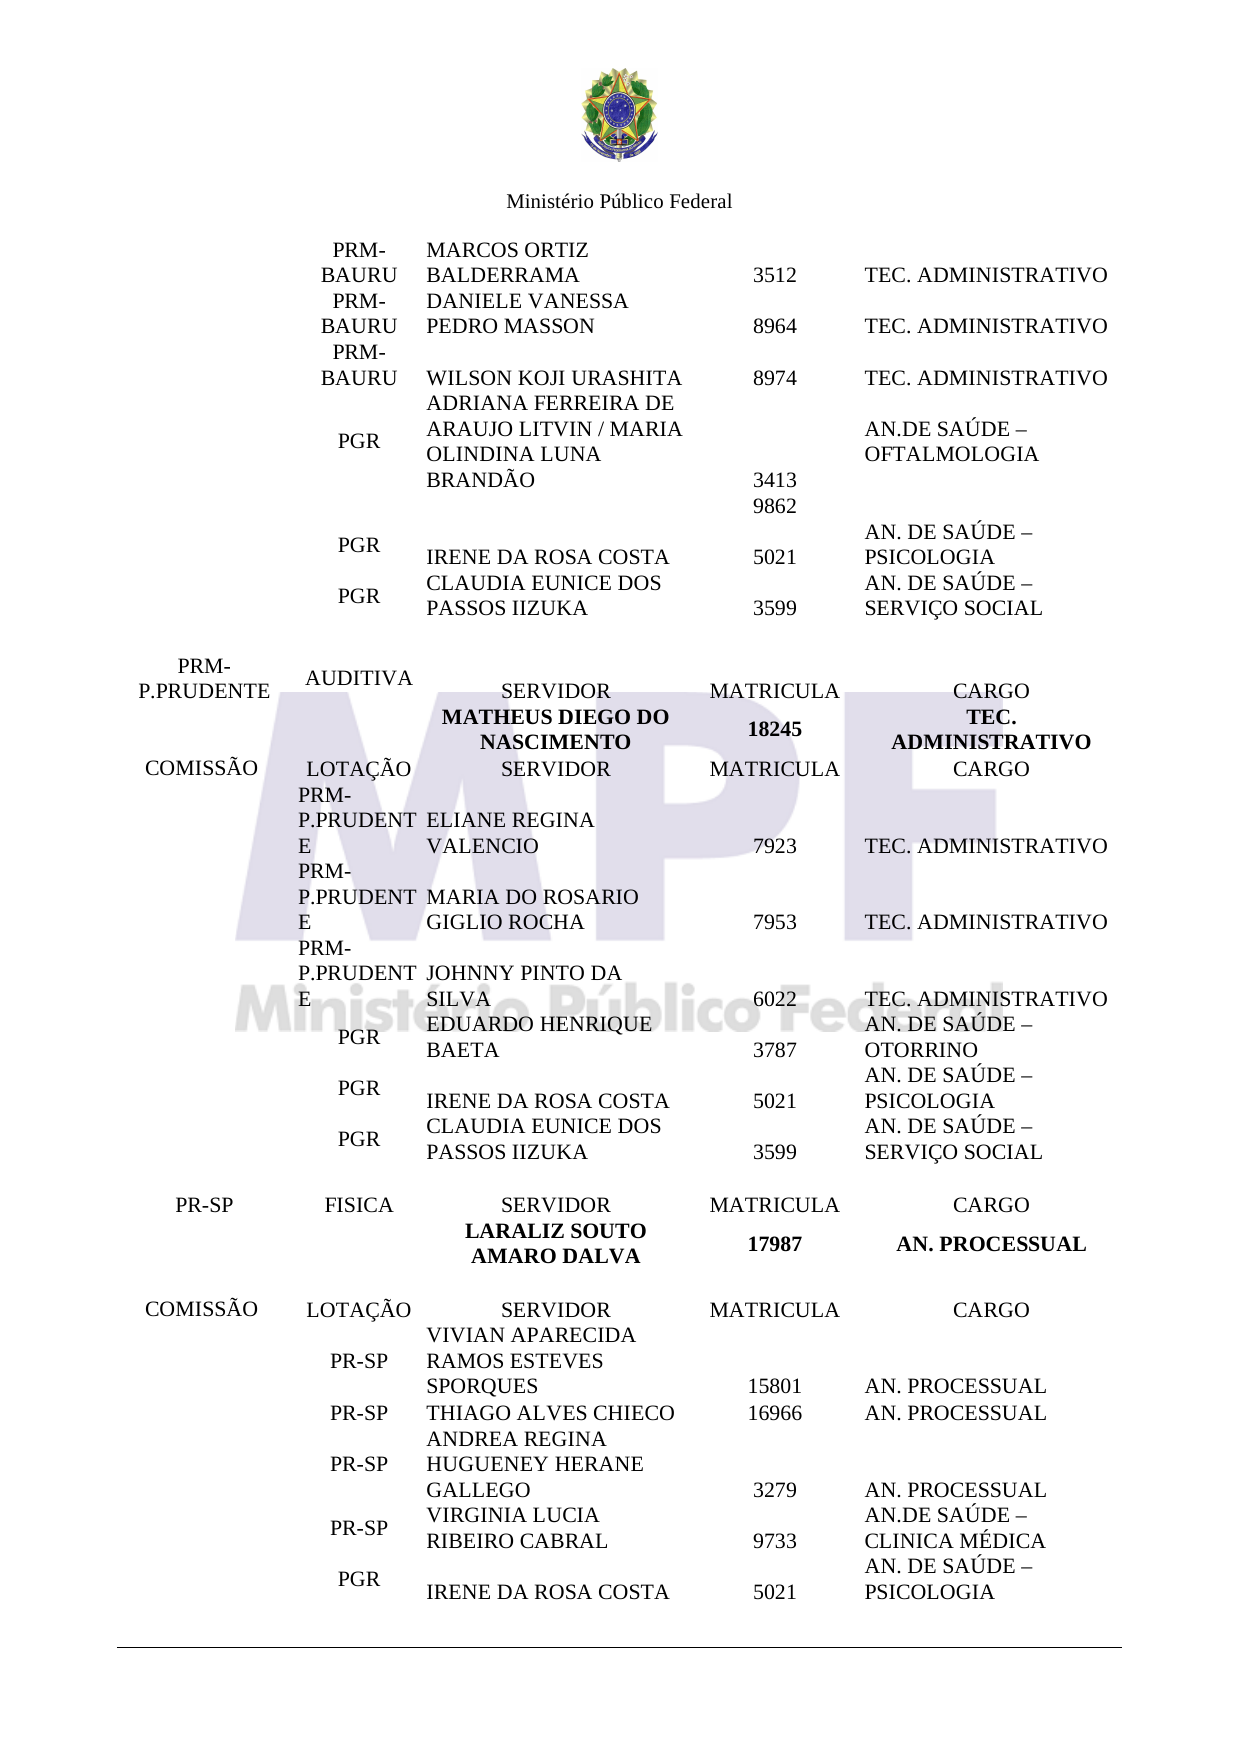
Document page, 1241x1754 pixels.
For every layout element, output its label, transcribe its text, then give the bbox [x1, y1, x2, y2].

table_cell EDUARDO HENRIQUE BAETA [423, 1011, 688, 1062]
table_cell [114, 1269, 295, 1296]
table_cell CARGO [861, 755, 1122, 781]
table_cell ANDREA REGINA HUGUENEY HERANE GALLEGO [423, 1426, 688, 1502]
table_cell TEC. ADMINISTRATIVO [861, 339, 1122, 390]
table_cell 5021 [688, 519, 861, 570]
table_cell [423, 621, 688, 653]
table_cell PGR [295, 1553, 423, 1604]
table_cell IRENE DA ROSA COSTA [423, 1062, 688, 1113]
table_cell [861, 1269, 1122, 1296]
table_cell IRENE DA ROSA COSTA [423, 1553, 688, 1604]
table_cell [114, 1011, 295, 1062]
table_cell [295, 1164, 423, 1191]
table_cell COMISSÃO [114, 1296, 295, 1322]
table_cell COMISSÃO [114, 755, 295, 781]
table_cell AN. DE SAÚDE – OTORRINO [861, 1011, 1122, 1062]
table_cell AN. PROCESSUAL [861, 1218, 1122, 1269]
table_cell DANIELE VANESSA PEDRO MASSON [423, 288, 688, 339]
table_cell TEC. ADMINISTRATIVO [861, 781, 1122, 858]
table_cell AN.DE SAÚDE – CLINICA MÉDICA [861, 1502, 1122, 1553]
table_cell MATRICULA [688, 1191, 861, 1218]
table_cell [114, 1399, 295, 1426]
table_cell [295, 704, 423, 755]
table_cell 8974 [688, 339, 861, 390]
table_cell PR-SP [295, 1399, 423, 1426]
table_cell SERVIDOR [423, 1296, 688, 1322]
table_cell [114, 237, 295, 288]
table_cell 16966 [688, 1399, 861, 1426]
table_cell TEC. ADMINISTRATIVO [861, 237, 1122, 288]
table_cell 3279 [688, 1426, 861, 1502]
table_cell CARGO [861, 1296, 1122, 1322]
table_cell IRENE DA ROSA COSTA [423, 519, 688, 570]
table_cell LARALIZ SOUTO AMARO DALVA [423, 1218, 688, 1269]
table_cell PR-SP [295, 1426, 423, 1502]
table_cell 3599 [688, 1113, 861, 1164]
table_cell CLAUDIA EUNICE DOS PASSOS IIZUKA [423, 570, 688, 621]
table_cell 5021 [688, 1553, 861, 1604]
table_cell [114, 621, 295, 653]
table_cell AN. DE SAÚDE – SERVIÇO SOCIAL [861, 570, 1122, 621]
table_cell JOHNNY PINTO DA SILVA [423, 935, 688, 1011]
table_cell 3413 [688, 390, 861, 492]
table_cell [114, 781, 295, 858]
table_cell 7923 [688, 781, 861, 858]
table_cell [114, 570, 295, 621]
table_cell [114, 1502, 295, 1553]
table_cell 3599 [688, 570, 861, 621]
table_cell [114, 1062, 295, 1113]
table_cell [295, 621, 423, 653]
table_cell WILSON KOJI URASHITA [423, 339, 688, 390]
table_cell PR-SP [114, 1191, 295, 1218]
table_cell MARIA DO ROSARIO GIGLIO ROCHA [423, 858, 688, 934]
table_cell SERVIDOR [423, 653, 688, 704]
table_cell MATRICULA [688, 755, 861, 781]
table_cell PGR [295, 390, 423, 492]
table_cell AN. DE SAÚDE – PSICOLOGIA [861, 1062, 1122, 1113]
table_cell [861, 621, 1122, 653]
table_cell 9733 [688, 1502, 861, 1553]
table_cell THIAGO ALVES CHIECO [423, 1399, 688, 1426]
table_cell 6022 [688, 935, 861, 1011]
table_cell 17987 [688, 1218, 861, 1269]
table_cell VIVIAN APARECIDA RAMOS ESTEVES SPORQUES [423, 1323, 688, 1399]
table_cell AN. PROCESSUAL [861, 1323, 1122, 1399]
table_cell PRM-BAURU [295, 288, 423, 339]
table_cell MATRICULA [688, 653, 861, 704]
table_cell TEC. ADMINISTRATIVO [861, 704, 1122, 755]
table_cell AN. DE SAÚDE – PSICOLOGIA [861, 1553, 1122, 1604]
table_cell MARCOS ORTIZ BALDERRAMA [423, 237, 688, 288]
table_cell [114, 1553, 295, 1604]
table_cell [423, 492, 688, 519]
table_cell PRM-P.PRUDENTE [295, 935, 423, 1011]
table_cell 9862 [688, 492, 861, 519]
table_cell LOTAÇÃO [295, 755, 423, 781]
table_cell [114, 704, 295, 755]
table_cell AUDITIVA [295, 653, 423, 704]
table_cell ADRIANA FERREIRA DE ARAUJO LITVIN / MARIA OLINDINA LUNA BRANDÃO [423, 390, 688, 492]
table_cell PGR [295, 1113, 423, 1164]
table_cell [114, 1218, 295, 1269]
table_cell [114, 288, 295, 339]
table_cell [114, 1426, 295, 1502]
table_cell [114, 1113, 295, 1164]
table_cell 15801 [688, 1323, 861, 1399]
table_cell PR-SP [295, 1323, 423, 1399]
table_cell PRM-BAURU [295, 237, 423, 288]
table_cell 3512 [688, 237, 861, 288]
table_cell [688, 1269, 861, 1296]
table_cell [114, 339, 295, 390]
table_cell [688, 1164, 861, 1191]
table_cell PRM-P.PRUDENTE [295, 781, 423, 858]
table_cell AN. DE SAÚDE – PSICOLOGIA [861, 519, 1122, 570]
table_cell AN. PROCESSUAL [861, 1426, 1122, 1502]
table_cell LOTAÇÃO [295, 1296, 423, 1322]
table_cell MATRICULA [688, 1296, 861, 1322]
table_cell [295, 492, 423, 519]
table_cell PRM-P.PRUDENTE [114, 653, 295, 704]
table_cell TEC. ADMINISTRATIVO [861, 288, 1122, 339]
table_cell AN. DE SAÚDE – SERVIÇO SOCIAL [861, 1113, 1122, 1164]
table_cell [423, 1164, 688, 1191]
table_cell MATHEUS DIEGO DO NASCIMENTO [423, 704, 688, 755]
table_cell CARGO [861, 1191, 1122, 1218]
table_cell 8964 [688, 288, 861, 339]
table_cell [861, 1164, 1122, 1191]
table_cell VIRGINIA LUCIA RIBEIRO CABRAL [423, 1502, 688, 1553]
table_cell [114, 1323, 295, 1399]
table_cell PGR [295, 570, 423, 621]
table_cell [688, 621, 861, 653]
table_cell [114, 492, 295, 519]
table_cell 5021 [688, 1062, 861, 1113]
table_cell TEC. ADMINISTRATIVO [861, 935, 1122, 1011]
table_cell [295, 1218, 423, 1269]
table_cell [114, 390, 295, 492]
table_cell [114, 935, 295, 1011]
table_cell PGR [295, 1011, 423, 1062]
table_cell TEC. ADMINISTRATIVO [861, 858, 1122, 934]
table_cell SERVIDOR [423, 1191, 688, 1218]
table_cell 3787 [688, 1011, 861, 1062]
table_cell PRM-P.PRUDENTE [295, 858, 423, 934]
table_cell [114, 1164, 295, 1191]
table_cell ELIANE REGINA VALENCIO [423, 781, 688, 858]
table_cell AN. PROCESSUAL [861, 1399, 1122, 1426]
table_cell 18245 [688, 704, 861, 755]
table_cell PGR [295, 519, 423, 570]
table_cell SERVIDOR [423, 755, 688, 781]
table_cell PRM-BAURU [295, 339, 423, 390]
table_cell PR-SP [295, 1502, 423, 1553]
table_cell [295, 1269, 423, 1296]
table_cell CARGO [861, 653, 1122, 704]
table_cell 7953 [688, 858, 861, 934]
table_cell [423, 1269, 688, 1296]
table_cell [114, 858, 295, 934]
table_cell PGR [295, 1062, 423, 1113]
table_cell [861, 492, 1122, 519]
table_cell FISICA [295, 1191, 423, 1218]
table_cell AN.DE SAÚDE – OFTALMOLOGIA [861, 390, 1122, 492]
table_cell [114, 519, 295, 570]
table_cell CLAUDIA EUNICE DOS PASSOS IIZUKA [423, 1113, 688, 1164]
